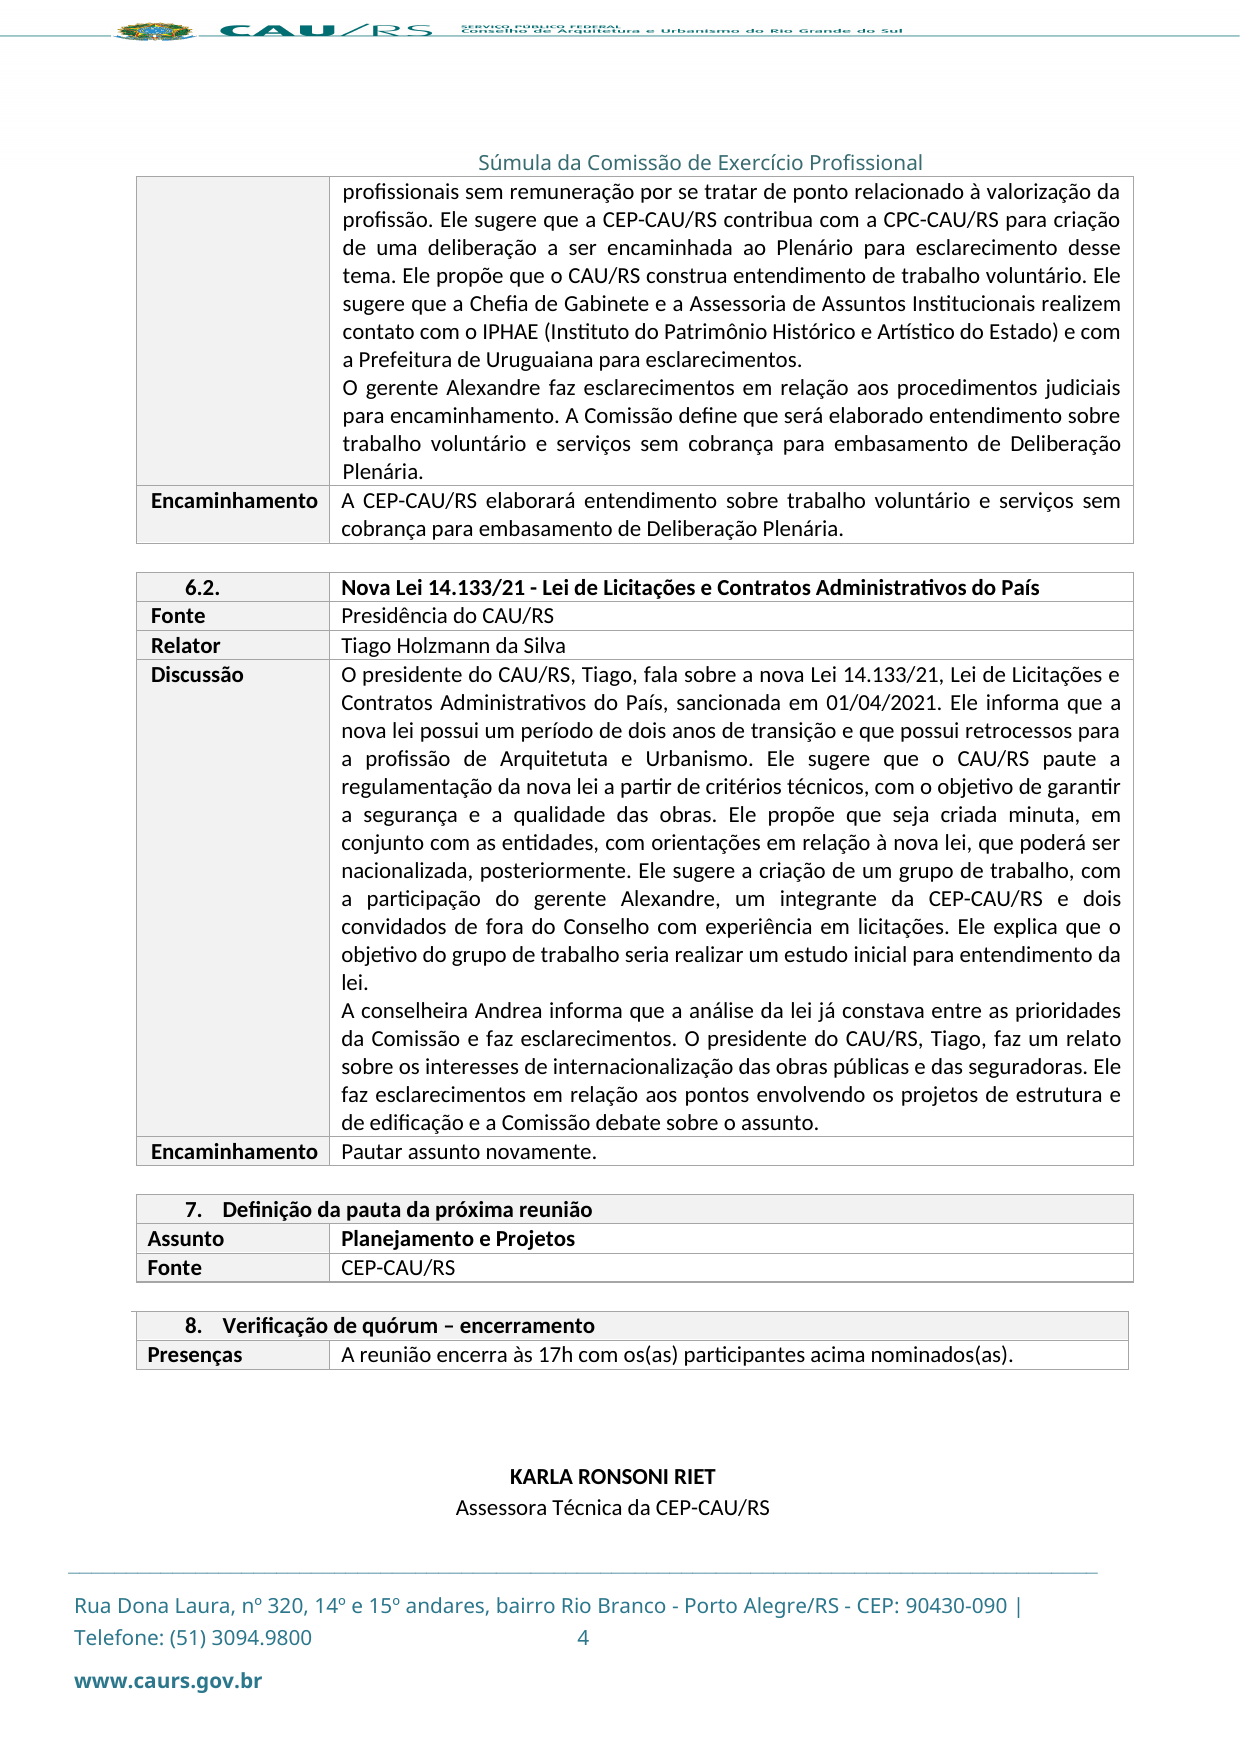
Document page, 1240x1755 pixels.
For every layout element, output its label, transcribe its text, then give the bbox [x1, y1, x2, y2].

table_cell Presenças [137, 1341, 329, 1369]
table_cell Encaminhamento [137, 486, 329, 542]
table_cell [131, 1340, 136, 1369]
table_cell [131, 543, 136, 572]
table_cell Pautar assunto novamente. [330, 1137, 1133, 1165]
text KARLA RONSONI RIET Assessora Técnica da CEP-CAU/RS [133, 1462, 1093, 1521]
table_cell Nova Lei 14.133/21 - Lei de Licitações e Contratos Administrativos do País [330, 573, 1133, 601]
table_cell [136, 1166, 1133, 1194]
table_cell [137, 177, 329, 485]
table_cell [131, 659, 136, 1136]
table_cell Relator [137, 631, 329, 659]
table_cell [131, 1223, 136, 1252]
table_cell A CEP-CAU/RS elaborará entendimento sobre trabalho voluntário e serviços sem cobrança para embasamento de Deliberação Plenária. [330, 486, 1133, 542]
table_cell [131, 630, 136, 659]
table_cell [1129, 1311, 1133, 1339]
table_cell [131, 1165, 136, 1194]
table_cell A reunião encerra às 17h com os(as) participantes acima nominados(as). [330, 1341, 1128, 1369]
table_cell profissionais sem remuneração por se tratar de ponto relacionado à valorização da profissão. Ele sugere que a CEP-CAU/RS contribua com a CPC-CAU/RS para criação de uma deliberação a ser encaminhada ao Plenário para esclarecimento desse tema. Ele propõe que o CAU/RS construa entendimento de trabalho voluntário. Ele sugere que a Chefia de Gabinete e a Assessoria de Assuntos Institucionais realizem contato com o IPHAE (Instituto do Patrimônio Histórico e Artístico do Estado) e com a Prefeitura de Uruguaiana para esclarecimentos. O gerente Alexandre faz esclarecimentos em relação aos procedimentos judiciais para encaminhamento. A Comissão define que será elaborado entendimento sobre trabalho voluntário e serviços sem cobrança para embasamento de Deliberação Plenária. [330, 177, 1133, 485]
table_cell [131, 601, 136, 630]
table_cell Presidência do CAU/RS [330, 602, 1133, 630]
table_cell [131, 176, 136, 485]
table_cell [136, 544, 1133, 572]
table_cell Assunto [137, 1224, 329, 1252]
table_cell [131, 572, 136, 601]
table_cell Definição da pauta da próxima reunião [137, 1195, 1133, 1223]
table_cell [131, 1281, 1128, 1311]
table_cell Discussão [137, 660, 329, 1136]
table_cell [131, 1312, 136, 1339]
table_cell [1129, 1340, 1133, 1369]
table_cell [137, 573, 329, 601]
table_cell Fonte [137, 1254, 329, 1281]
table_cell Tiago Holzmann da Silva [330, 631, 1133, 659]
table_cell CEP-CAU/RS [330, 1254, 1133, 1281]
table_cell Encaminhamento [137, 1137, 329, 1165]
table_cell [131, 1194, 136, 1223]
table_cell O presidente do CAU/RS, Tiago, fala sobre a nova Lei 14.133/21, Lei de Licitações e Contratos Administrativos do País, sancionada em 01/04/2021. Ele informa que a nova lei possui um período de dois anos de transição e que possui retrocessos para a profissão de Arquitetuta e Urbanismo. Ele sugere que o CAU/RS paute a regulamentação da nova lei a partir de critérios técnicos, com o objetivo de garantir a segurança e a qualidade das obras. Ele propõe que seja criada minuta, em conjunto com as entidades, com orientações em relação à nova lei, que poderá ser nacionalizada, posteriormente. Ele sugere a criação de um grupo de trabalho, com a participação do gerente Alexandre, um integrante da CEP-CAU/RS e dois convidados de fora do Conselho com experiência em licitações. Ele explica que o objetivo do grupo de trabalho seria realizar um estudo inicial para entendimento da lei. A conselheira Andrea informa que a análise da lei já constava entre as prioridades da Comissão e faz esclarecimentos. O presidente do CAU/RS, Tiago, faz um relato sobre os interesses de internacionalização das obras públicas e das seguradoras. Ele faz esclarecimentos em relação aos pontos envolvendo os projetos de estrutura e de edificação e a Comissão debate sobre o assunto. [330, 660, 1133, 1136]
table_cell Fonte [137, 602, 329, 630]
table_cell Planejamento e Projetos [330, 1224, 1133, 1252]
table_cell [131, 1136, 136, 1165]
table_cell Verificação de quórum – encerramento [137, 1312, 1128, 1339]
table_cell [131, 485, 136, 542]
table_cell [131, 1253, 136, 1281]
table_cell [1129, 1283, 1133, 1311]
